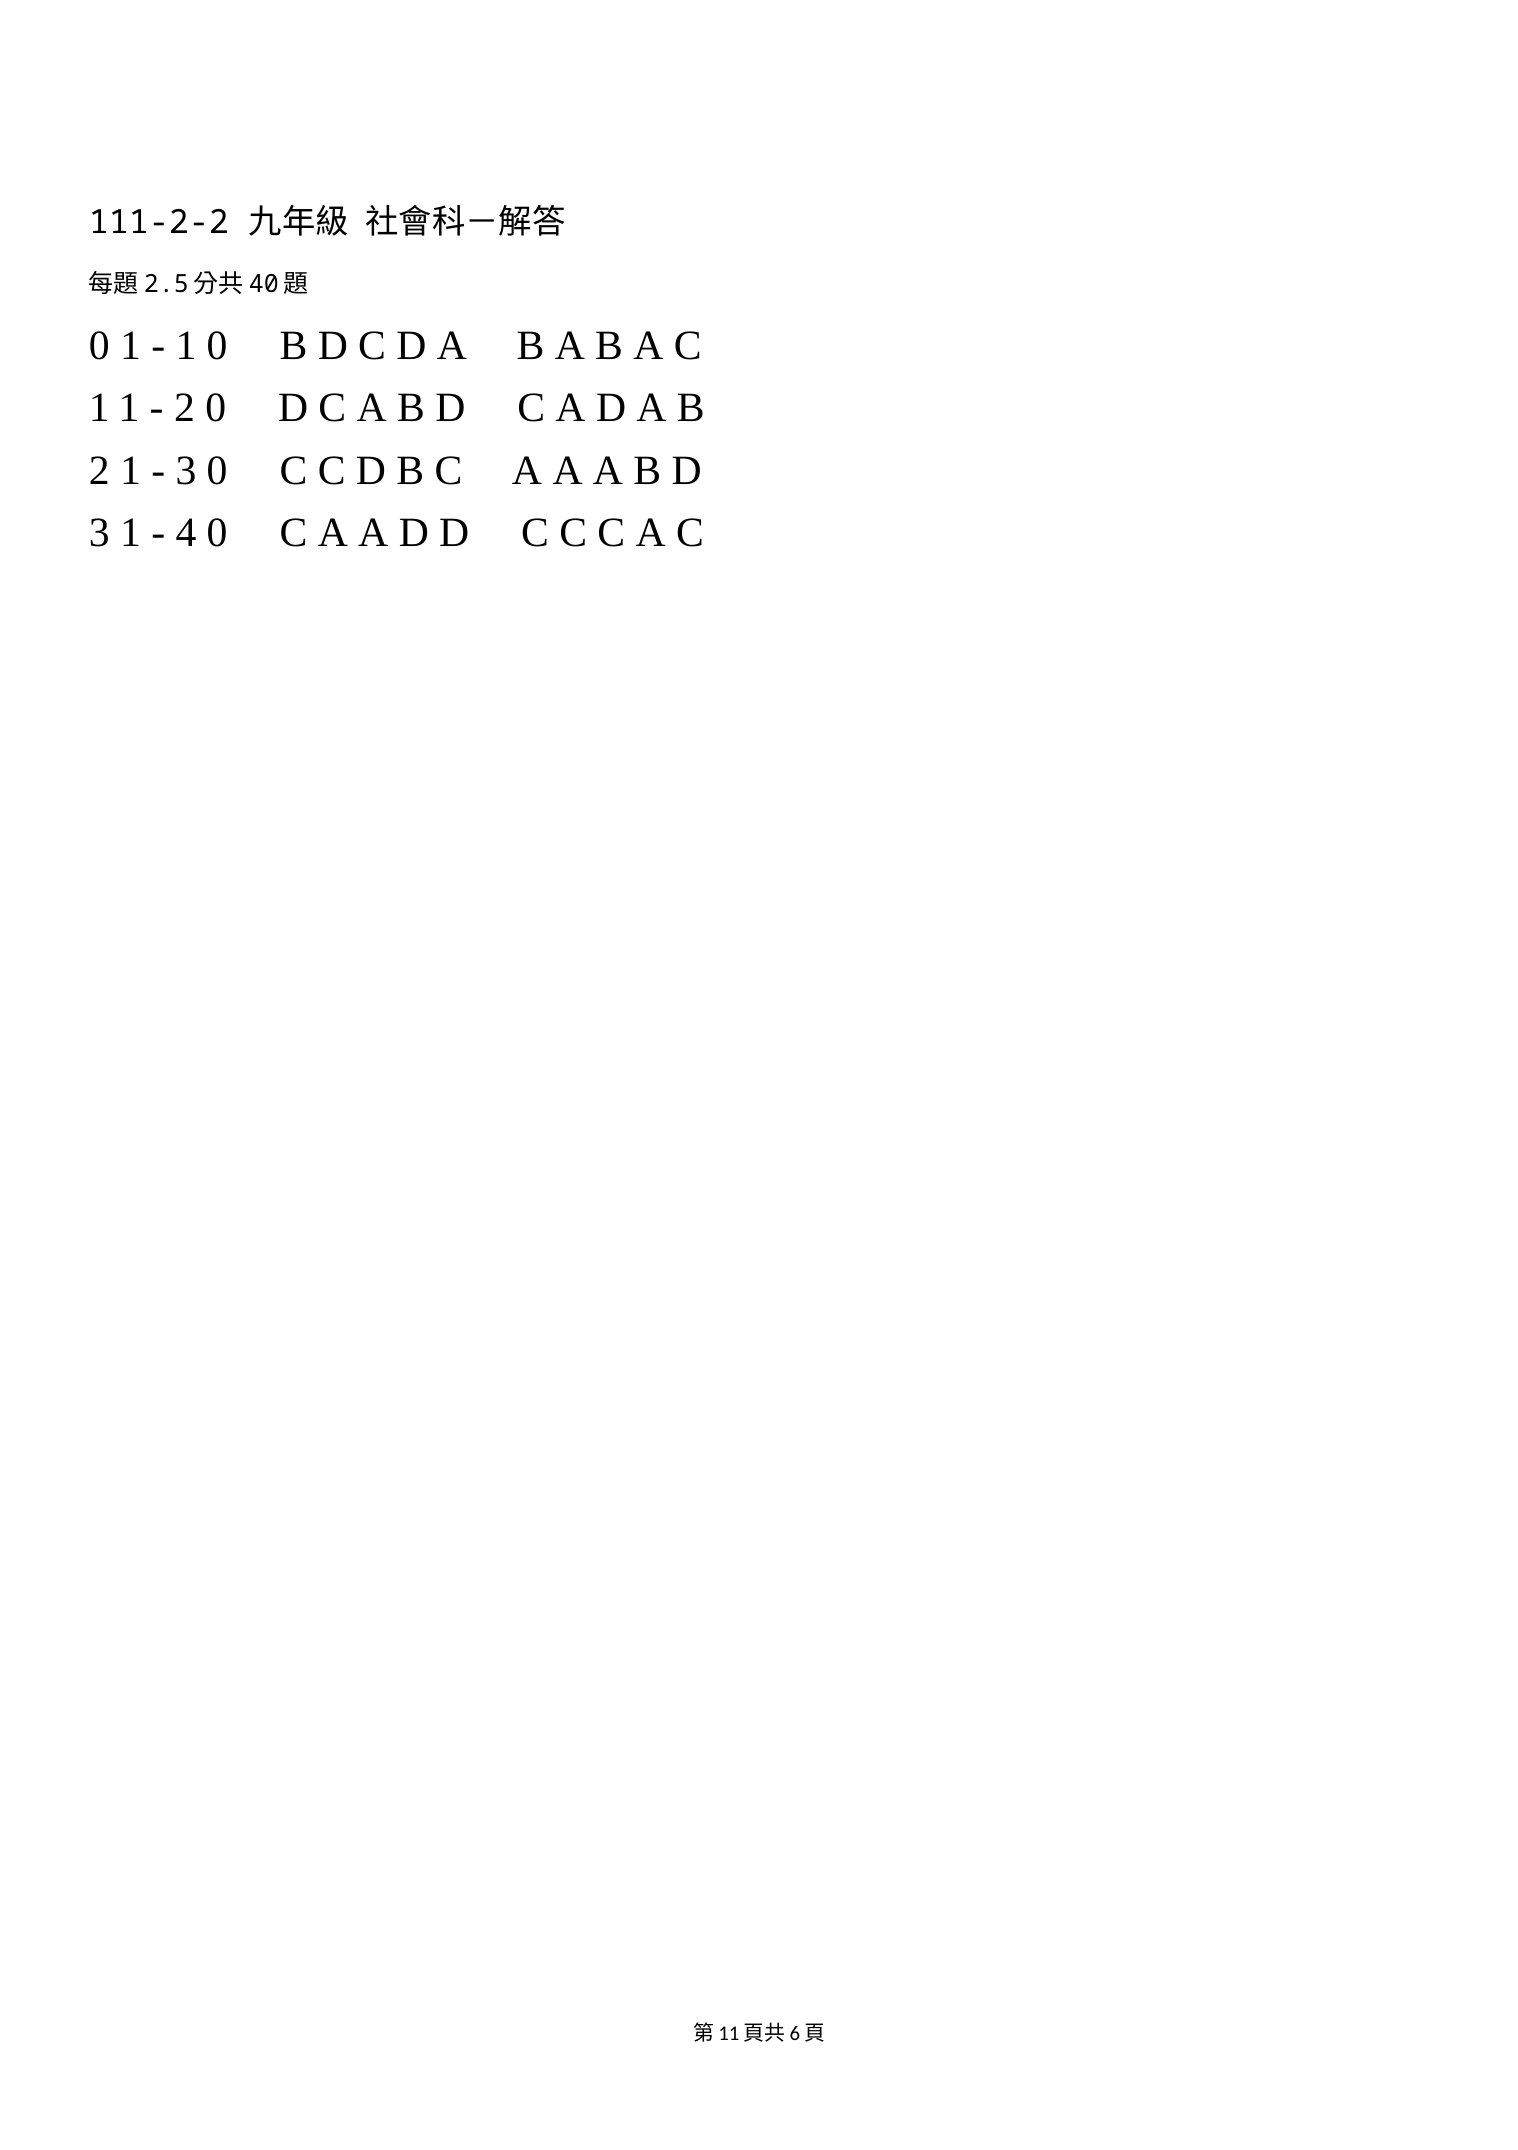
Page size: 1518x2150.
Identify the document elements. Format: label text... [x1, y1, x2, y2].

text 每題2.5分共40題 [89, 240, 1429, 302]
text 31-40 CAADD CCCAC [89, 490, 1429, 552]
text 01-10 BDCDA BABAC [89, 302, 1429, 365]
text 11-20 DCABD CADAB [89, 365, 1429, 427]
text 111-2-2 九年級 社會科－解答 [89, 177, 1429, 240]
text 21-30 CCDBC AAABD [89, 427, 1429, 490]
